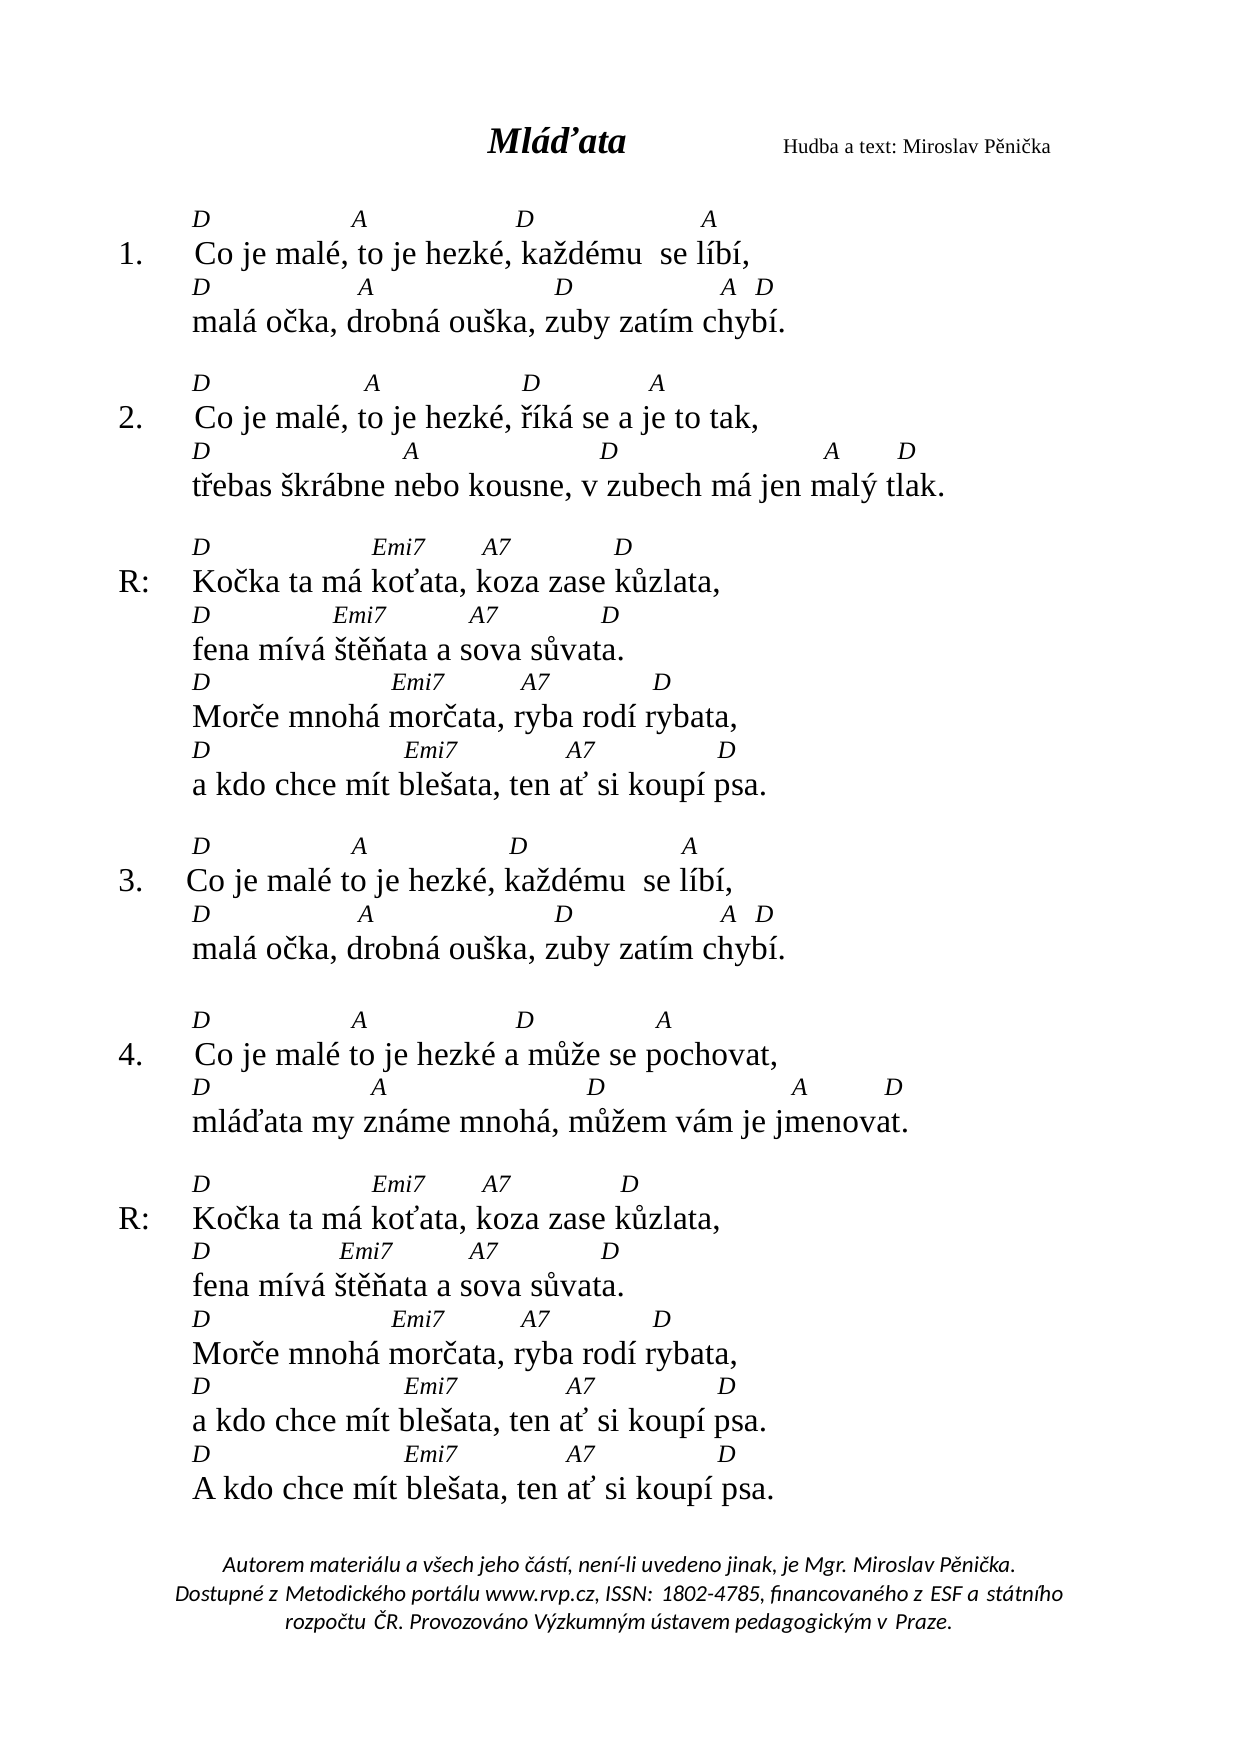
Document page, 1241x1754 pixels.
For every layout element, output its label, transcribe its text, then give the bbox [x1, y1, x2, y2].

text fena mívá štěňata a sova sůvata. [192, 1265, 1122, 1304]
text A kdo chce mít blešata, ten ať si koupí psa. [192, 1468, 1122, 1506]
text D A D A [192, 831, 1122, 860]
text a kdo chce mít blešata, ten ať si koupí psa. [192, 1400, 1122, 1439]
text D Emi7 A7 D [192, 734, 1122, 764]
text malá očka, drobná ouška, zuby zatím chybí. [192, 301, 1122, 339]
text 3. Co je malé to je hezké, každému se líbí, [118, 860, 1122, 899]
text D A D A [192, 1004, 1122, 1034]
text fena mívá štěňata a sova sůvata. [192, 629, 1122, 667]
text D A D A D [192, 436, 1122, 464]
text 1. Co je malé, to je hezké, každému se líbí, [118, 233, 1122, 271]
text třebas škrábne nebo kousne, v zubech má jen malý tlak. [192, 464, 1122, 503]
text mláďata my známe mnohá, můžem vám je jmenovat. [192, 1101, 1122, 1139]
text D Emi7 A7 D [192, 599, 1122, 629]
text D Emi7 A7 D [192, 1236, 1122, 1265]
text D Emi7 A7 D [192, 1439, 1122, 1468]
text R: Kočka ta má koťata, koza zase kůzlata, [118, 1198, 1122, 1236]
text R: Kočka ta má koťata, koza zase kůzlata, [118, 561, 1122, 599]
text D A D A D [192, 271, 1122, 301]
text D A D A D [192, 1072, 1122, 1101]
text D A D A [192, 368, 1122, 397]
text a kdo chce mít blešata, ten ať si koupí psa. [192, 764, 1122, 802]
text D Emi7 A7 D [192, 667, 1122, 696]
text D A D A [192, 204, 1122, 233]
text D Emi7 A7 D [192, 1169, 1122, 1198]
text D Emi7 A7 D [192, 1371, 1122, 1400]
text 4. Co je malé to je hezké a může se pochovat, [118, 1034, 1122, 1072]
text 2. Co je malé, to je hezké, říká se a je to tak, [118, 397, 1122, 436]
text Morče mnohá morčata, ryba rodí rybata, [192, 1333, 1122, 1371]
text D A D A D [192, 899, 1122, 928]
text D Emi7 A7 D [192, 1304, 1122, 1333]
text malá očka, drobná ouška, zuby zatím chybí. [192, 928, 1122, 966]
text D Emi7 A7 D [192, 532, 1122, 561]
subtitle Mláďata Hudba a text: Miroslav Pěnička [413, 118, 1122, 161]
text Morče mnohá morčata, ryba rodí rybata, [192, 696, 1122, 734]
